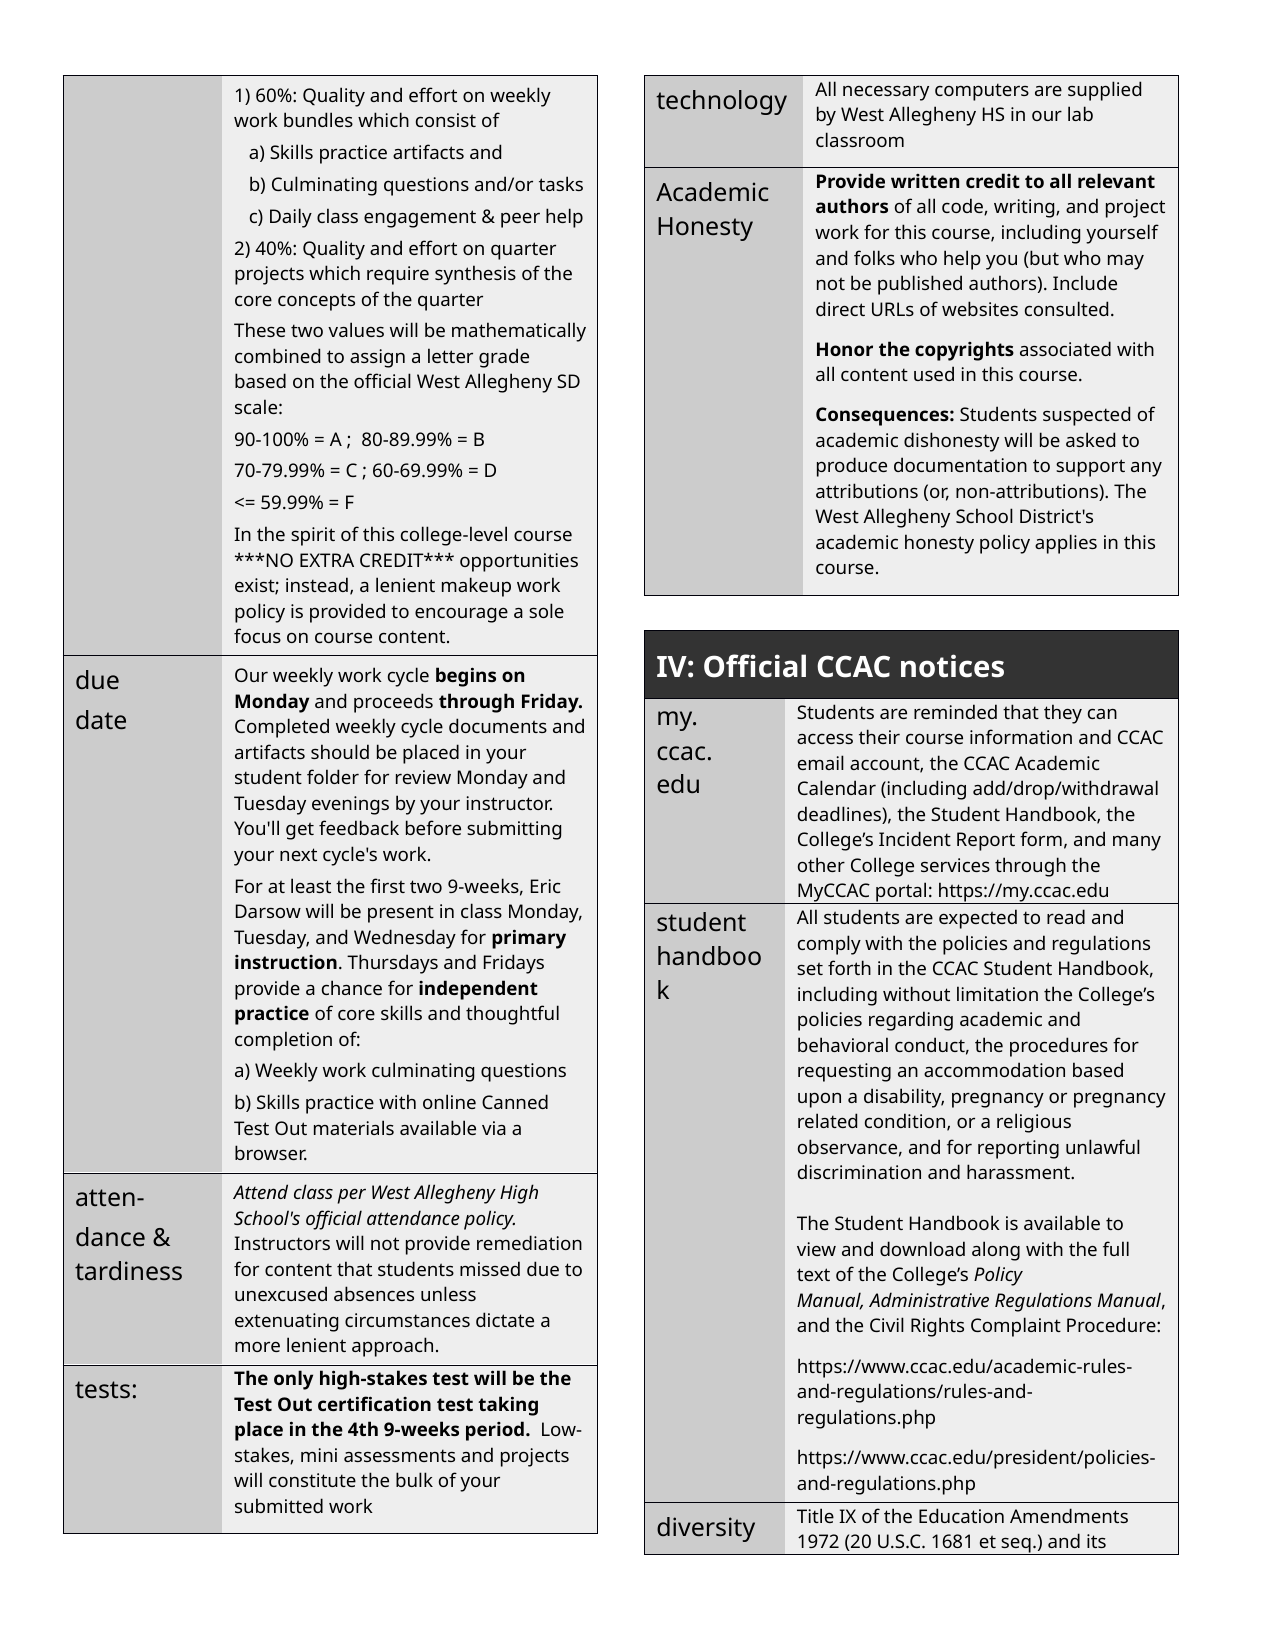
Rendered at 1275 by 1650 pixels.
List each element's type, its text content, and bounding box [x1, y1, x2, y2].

table_cell diversity [645, 1503, 785, 1554]
table_cell tests: [64, 1366, 222, 1533]
table_cell The only high-stakes test will be the Test Out certification test taking place in the 4th 9-weeks period. Low-stakes, mini assessments and projects will constitute the bulk of your submitted work [222, 1366, 597, 1533]
table_cell due date [64, 656, 222, 1172]
table_cell Our weekly work cycle begins on Monday and proceeds through Friday. Completed weekly cycle documents and artifacts should be placed in your student folder for review Monday and Tuesday evenings by your instructor. You'll get feedback before submitting your next cycle's work. For at least the first two 9-weeks, Eric Darsow will be present in class Monday, Tuesday, and Wednesday for primary instruction. Thursdays and Fridays provide a chance for independent practice of core skills and thoughtful completion of: a) Weekly work culminating questions b) Skills practice with online Canned Test Out materials available via a browser. [222, 656, 597, 1172]
table_cell student handbook [645, 904, 785, 1502]
table_cell [64, 76, 222, 655]
table_header IV: Official CCAC notices [645, 631, 1178, 698]
table_cell 1) 60%: Quality and effort on weekly work bundles which consist of a) Skills practice artifacts and b) Culminating questions and/or tasks c) Daily class engagement & peer help 2) 40%: Quality and effort on quarter projects which require synthesis of the core concepts of the quarter These two values will be mathematically combined to assign a letter grade based on the official West Allegheny SD scale: 90-100% = A ; 80-89.99% = B 70-79.99% = C ; 60-69.99% = D <= 59.99% = F In the spirit of this college-level course ***NO EXTRA CREDIT*** opportunities exist; instead, a lenient makeup work policy is provided to encourage a sole focus on course content. [222, 76, 597, 655]
table_cell Title IX of the Education Amendments 1972 (20 U.S.C. 1681 et seq.) and its [785, 1503, 1178, 1554]
table_cell atten- dance & tardiness [64, 1174, 222, 1364]
table_cell technology [645, 76, 803, 167]
table_cell my. ccac. edu [645, 699, 785, 903]
table_cell All students are expected to read and comply with the policies and regulations set forth in the CCAC Student Handbook, including without limitation the College’s policies regarding academic and behavioral conduct, the procedures for requesting an accommodation based upon a disability, pregnancy or pregnancy related condition, or a religious observance, and for reporting unlawful discrimination and harassment. The Student Handbook is available to view and download along with the full text of the College’s Policy Manual, Administrative Regulations Manual, and the Civil Rights Complaint Procedure: https://www.ccac.edu/academic-rules-and-regulations/rules-and-regulations.php https://www.ccac.edu/president/policies-and-regulations.php [785, 904, 1178, 1502]
table_cell Attend class per West Allegheny High School's official attendance policy. Instructors will not provide remediation for content that students missed due to unexcused absences unless extenuating circumstances dictate a more lenient approach. [222, 1174, 597, 1364]
table_cell Provide written credit to all relevant authors of all code, writing, and project work for this course, including yourself and folks who help you (but who may not be published authors). Include direct URLs of websites consulted. Honor the copyrights associated with all content used in this course. Consequences: Students suspected of academic dishonesty will be asked to produce documentation to support any attributions (or, non-attributions). The West Allegheny School District's academic honesty policy applies in this course. [803, 168, 1178, 595]
table_cell All necessary computers are supplied by West Allegheny HS in our lab classroom [803, 76, 1178, 167]
table_cell Academic Honesty [645, 168, 803, 595]
